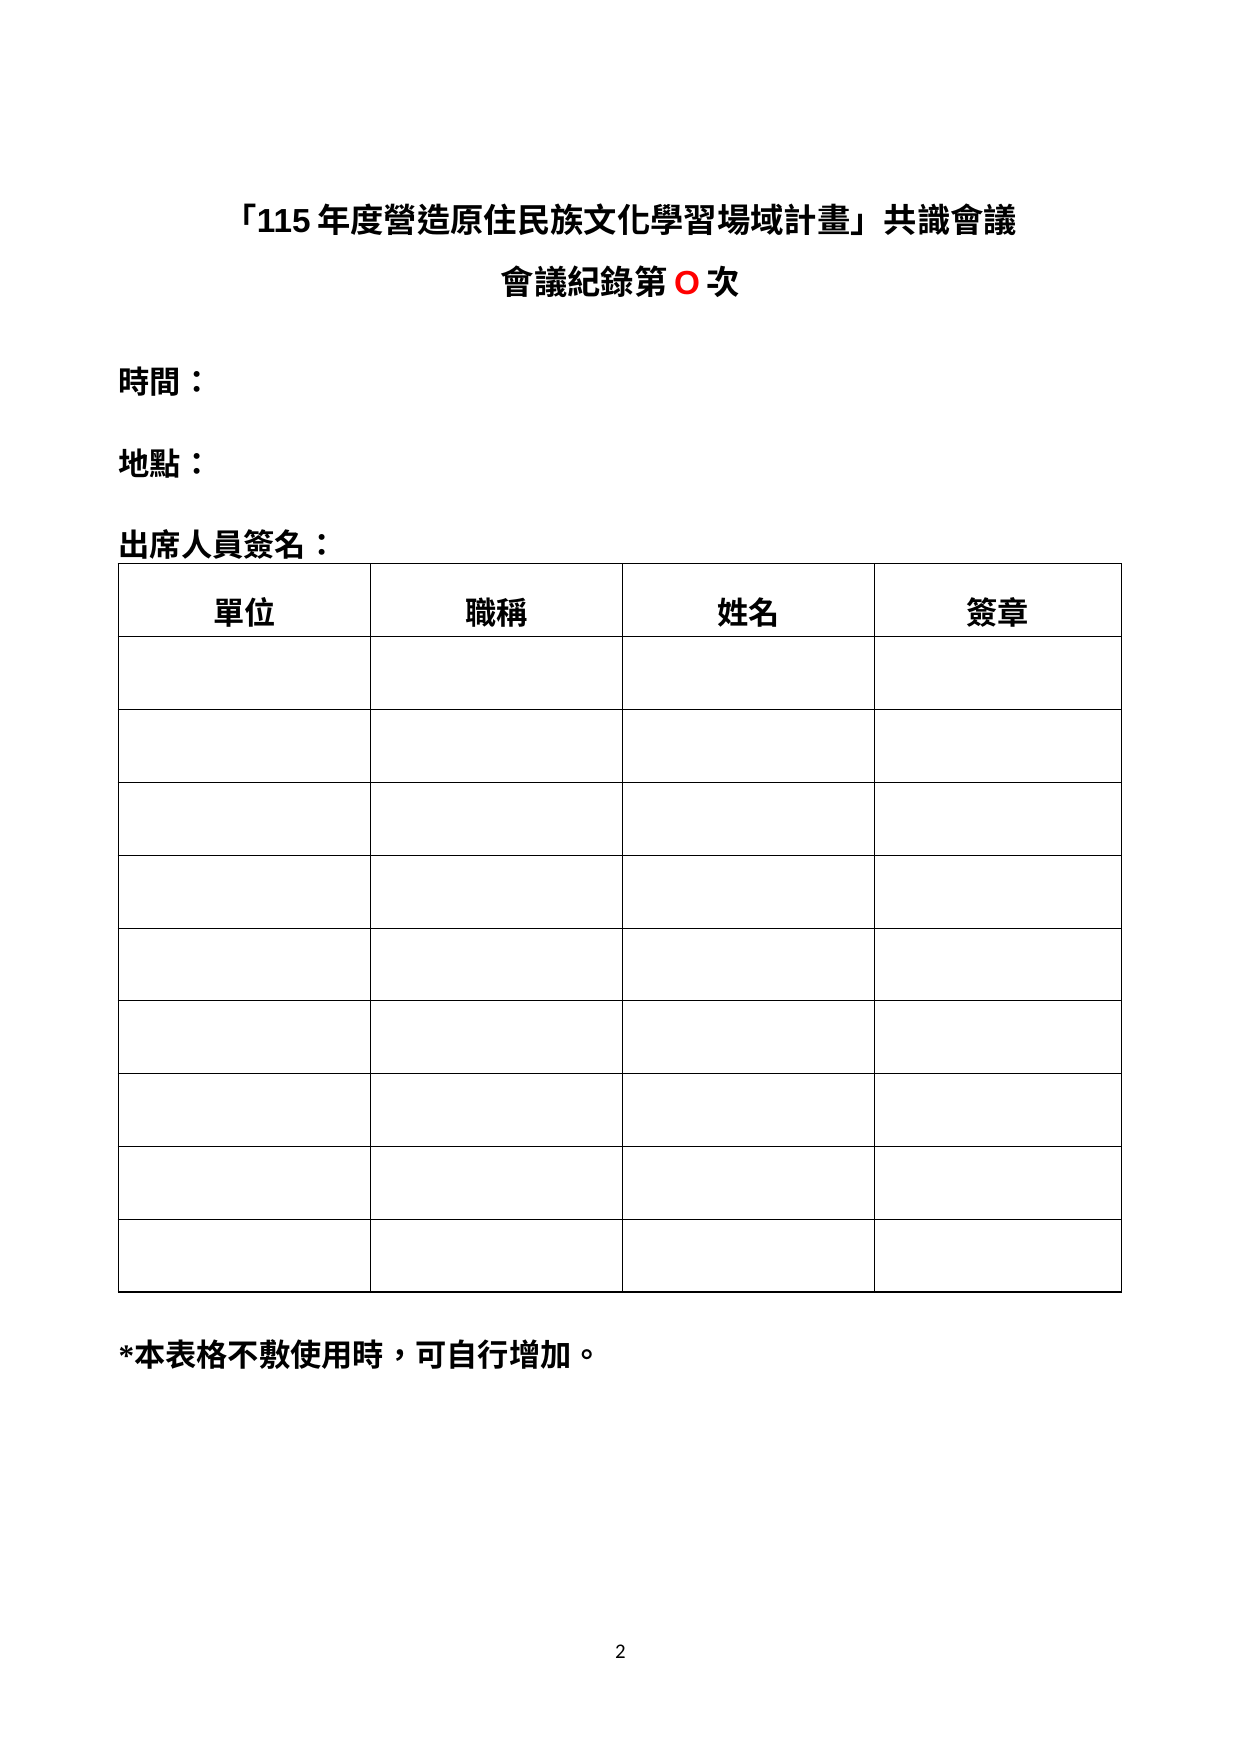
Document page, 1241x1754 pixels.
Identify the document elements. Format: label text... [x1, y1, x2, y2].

table_cell [875, 1074, 1121, 1146]
text 「115年度營造原住民族文化學習場域計畫」共識會議 [118, 176, 1122, 238]
table_cell [623, 856, 874, 927]
table_cell [875, 710, 1121, 782]
table_cell [371, 856, 622, 927]
table_cell [119, 1220, 370, 1291]
table_cell [623, 1220, 874, 1291]
table_header 簽章 [875, 564, 1121, 636]
table_cell [623, 929, 874, 1000]
table_cell [119, 856, 370, 927]
table_cell [119, 637, 370, 709]
text 會議紀錄第O次 [118, 238, 1122, 301]
table_cell [119, 929, 370, 1000]
text 出席人員簽名： [118, 501, 1122, 563]
table_cell [623, 1074, 874, 1146]
table_cell [875, 1001, 1121, 1073]
table_cell [371, 710, 622, 782]
table_cell [119, 710, 370, 782]
table_cell [623, 783, 874, 854]
table_cell [875, 1147, 1121, 1219]
table_cell [119, 1001, 370, 1073]
table_cell [875, 1220, 1121, 1291]
table_cell [875, 856, 1121, 927]
table_cell [623, 1001, 874, 1073]
table_cell [875, 783, 1121, 854]
table_cell [371, 1074, 622, 1146]
table_header 單位 [119, 564, 370, 636]
table_cell [623, 1147, 874, 1219]
table_header 姓名 [623, 564, 874, 636]
table_cell [119, 1147, 370, 1219]
table_cell [119, 1074, 370, 1146]
table_header 職稱 [371, 564, 622, 636]
table_cell [623, 710, 874, 782]
table_cell [371, 1001, 622, 1073]
table_cell [371, 1220, 622, 1291]
text 時間： [118, 338, 1122, 401]
table_cell [371, 929, 622, 1000]
table_cell [623, 637, 874, 709]
table_cell [371, 637, 622, 709]
table_cell [371, 783, 622, 854]
text *本表格不敷使用時，可自行增加。 [118, 1311, 1122, 1374]
table_cell [119, 783, 370, 854]
table_cell [875, 637, 1121, 709]
table_cell [875, 929, 1121, 1000]
text 地點： [118, 419, 1122, 482]
table_cell [371, 1147, 622, 1219]
